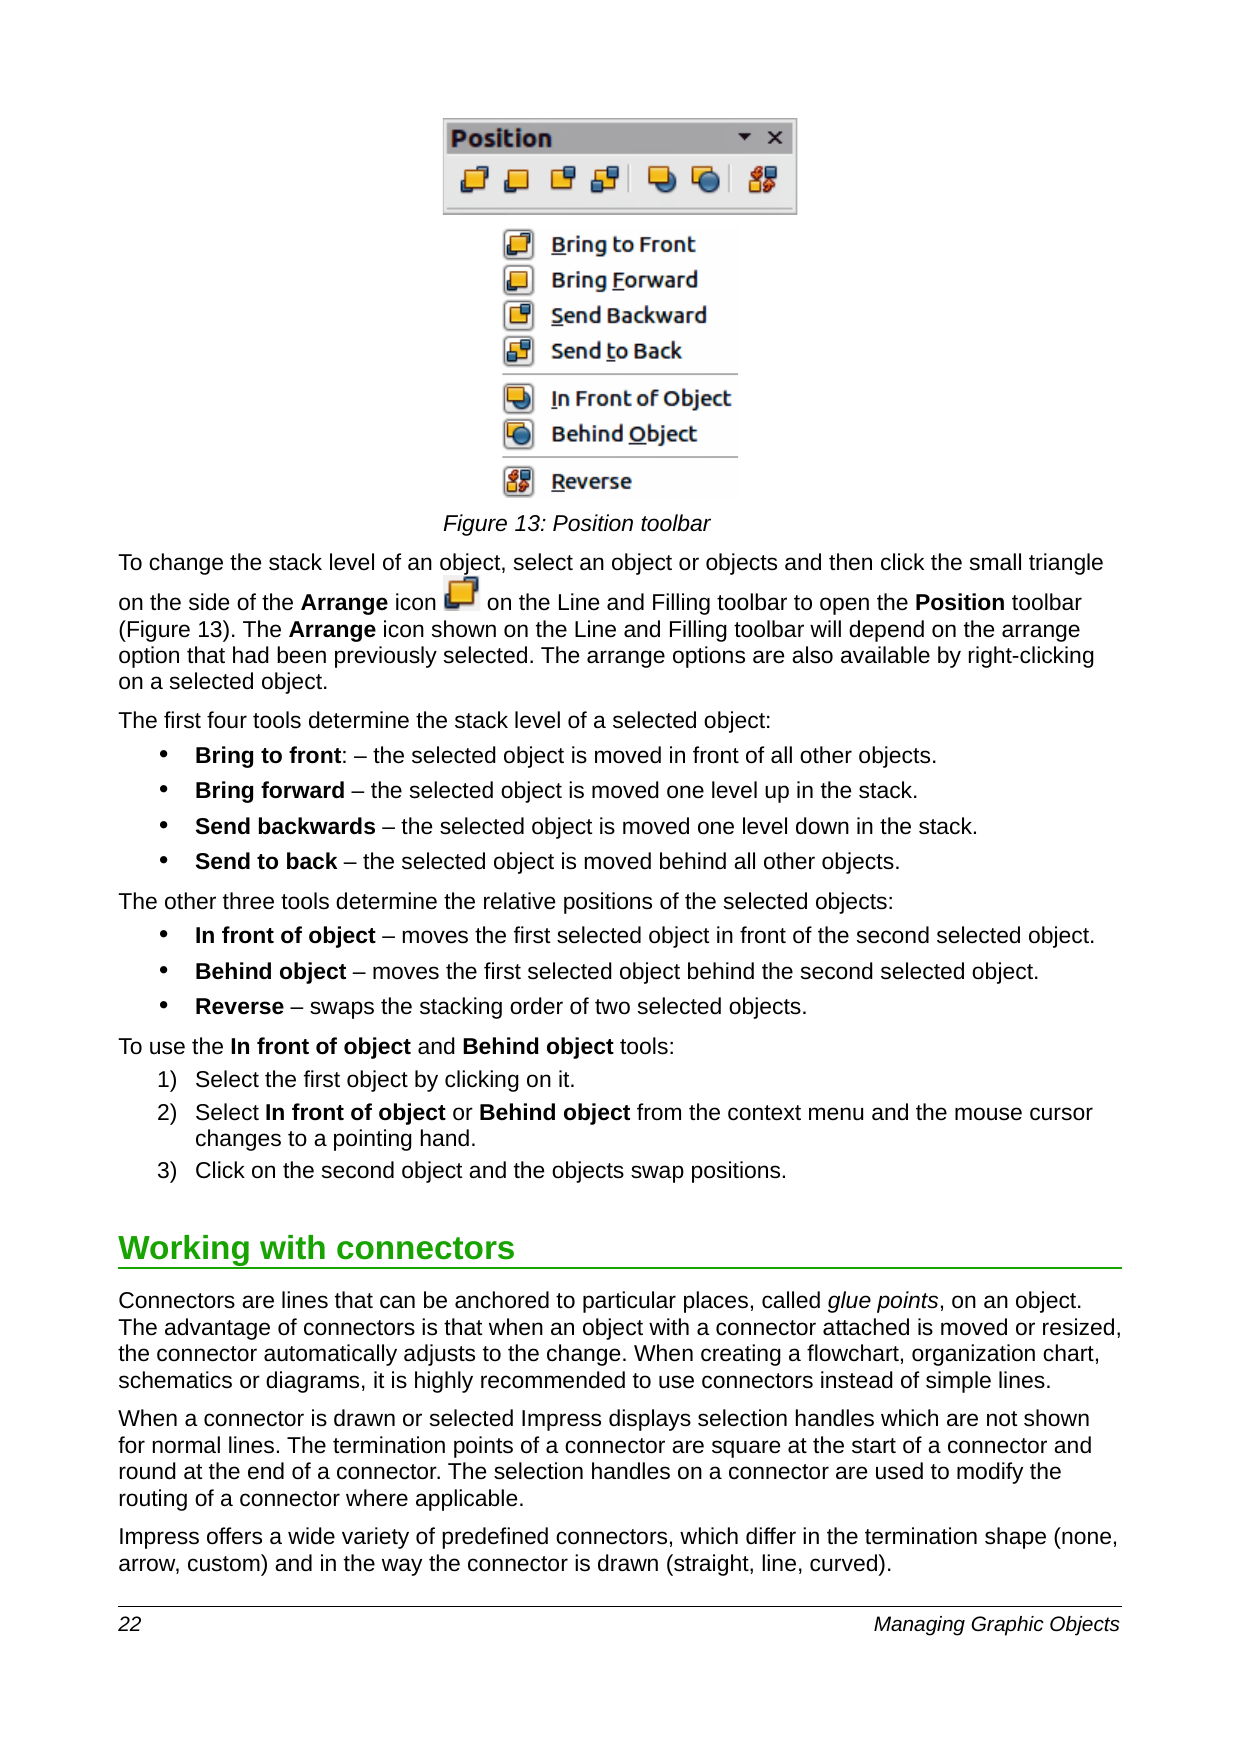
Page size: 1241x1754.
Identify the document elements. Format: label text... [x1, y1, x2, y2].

list Bring forward – the selected object is moved one level up in the stack. [156, 775, 1122, 804]
list To use the In front of object and Behind object tools: [118, 1033, 1122, 1059]
picture [502, 227, 739, 498]
text Figure 13: Position toolbar [443, 510, 797, 536]
text To change the stack level of an object, select an object or objects and then click the small triangle on the side of the Arrange icon on the Line and Filling toolbar to open the Position toolbar (Figure 13). The Arrange icon shown on the Line and Filling toolbar will depend on the arrange option that had been previously selected. The arrange options are also available by right-clicking on a selected object. [118, 549, 1122, 695]
list Reverse – swaps the stacking order of two selected objects. [156, 991, 1122, 1021]
list Send to back – the selected object is moved behind all other objects. [156, 846, 1122, 875]
picture [442, 118, 798, 215]
list The other three tools determine the relative positions of the selected objects: [118, 888, 1122, 914]
text Impress offers a wide variety of predefined connectors, which differ in the termination shape (none, arrow, custom) and in the way the connector is drawn (straight, line, curved). [118, 1523, 1122, 1576]
list Select the first object by clicking on it. [177, 1066, 1122, 1092]
list Select In front of object or Behind object from the context menu and the mouse cursor changes to a pointing hand. [177, 1098, 1122, 1151]
text When a connector is drawn or selected Impress displays selection handles which are not shown for normal lines. The termination points of a connector are square at the start of a connector and round at the end of a connector. The selection handles on a connector are used to modify the routing of a connector where applicable. [118, 1405, 1122, 1511]
list Bring to front: – the selected object is moved in front of all other objects. [156, 740, 1122, 769]
list The first four tools determine the stack level of a selected object: [118, 707, 1122, 733]
list In front of object – moves the first selected object in front of the second selected object. [156, 921, 1122, 950]
list Behind object – moves the first selected object behind the second selected object. [156, 956, 1122, 985]
subtitle Working with connectors [118, 1228, 1122, 1267]
list Click on the second object and the objects swap positions. [177, 1157, 1122, 1184]
list Send backwards – the selected object is moved one level down in the stack. [156, 811, 1122, 840]
picture [443, 575, 481, 611]
text Connectors are lines that can be anchored to particular places, called glue points, on an object. The advantage of connectors is that when an object with a connector attached is moved or resized, the connector automatically adjusts to the change. When creating a flowchart, organization chart, schematics or diagrams, it is highly recommended to use connectors instead of simple lines. [118, 1287, 1122, 1393]
